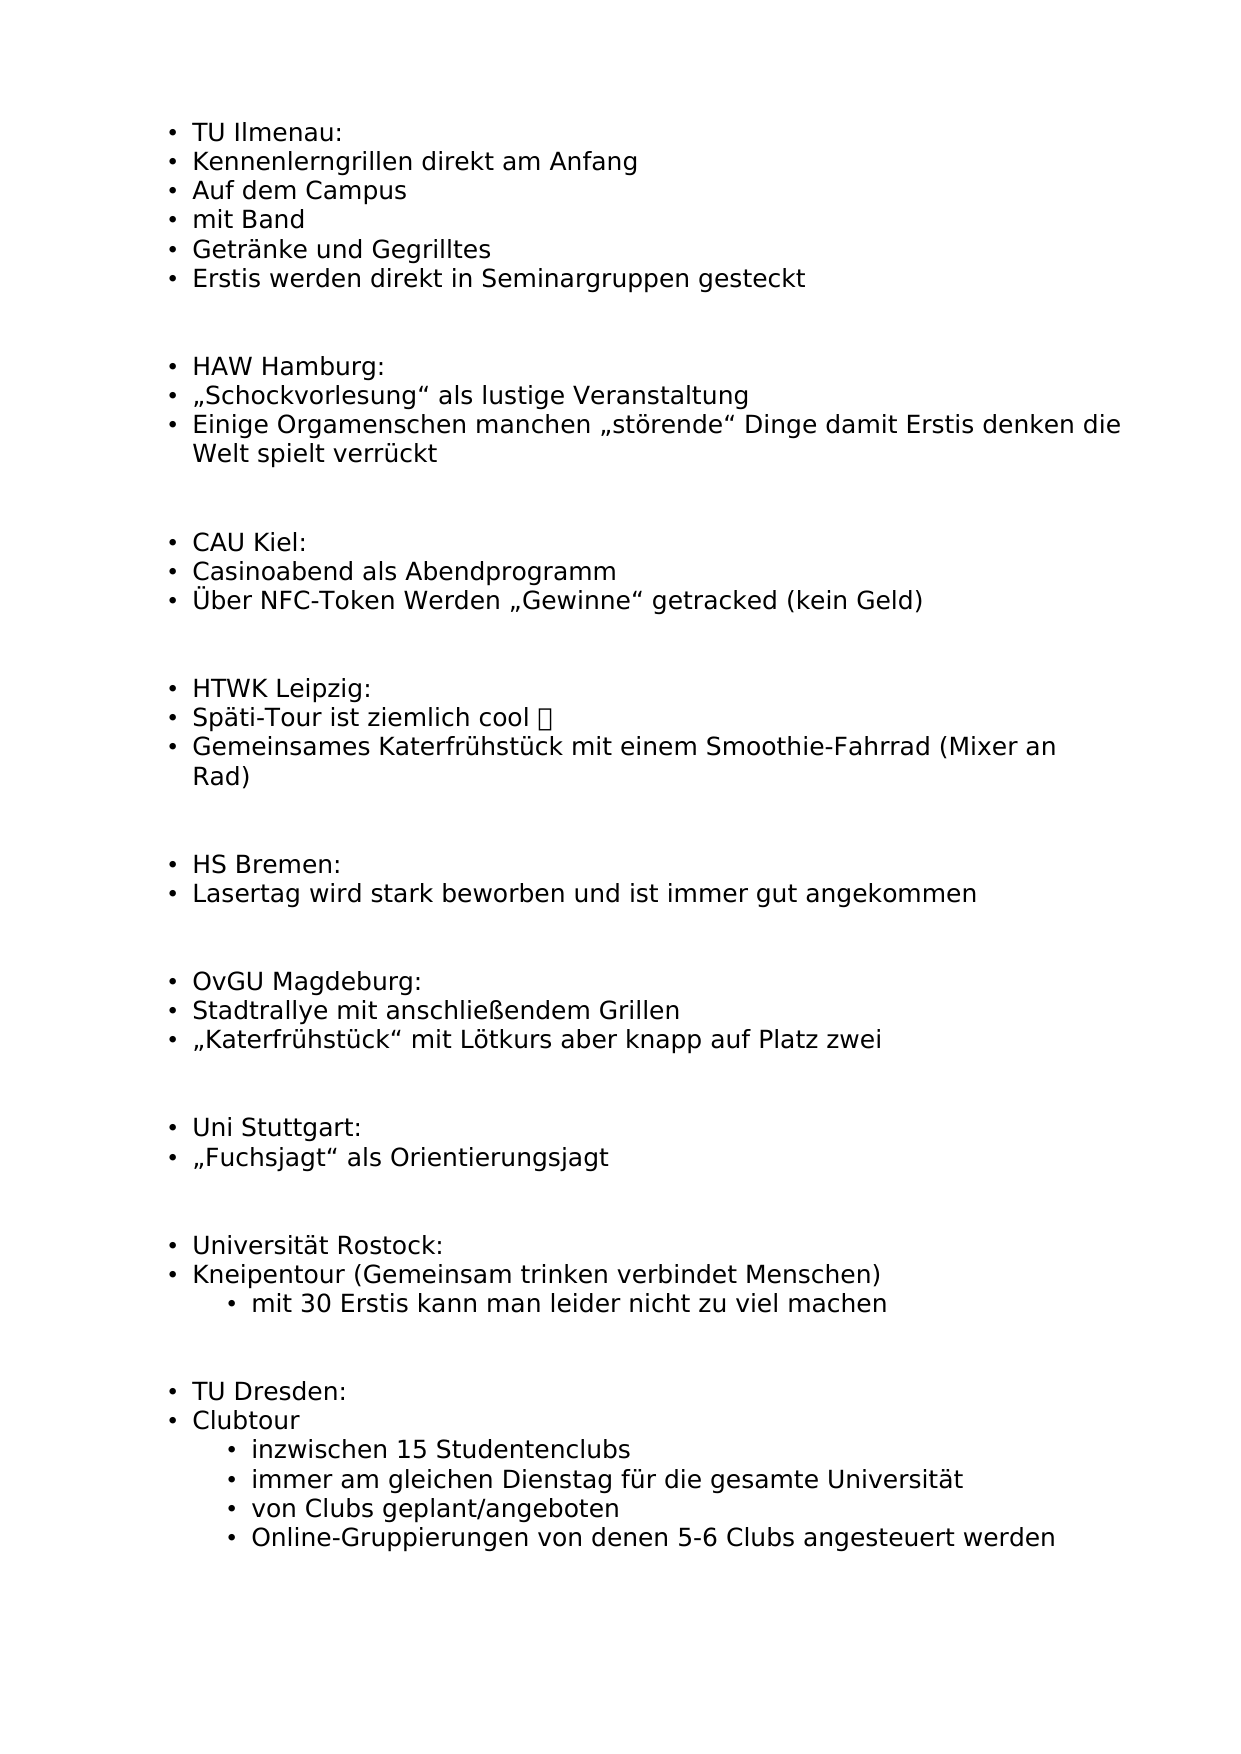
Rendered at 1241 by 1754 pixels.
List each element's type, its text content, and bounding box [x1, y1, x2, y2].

list Erstis werden direkt in Seminargruppen gesteckt [177, 264, 1122, 293]
list mit Band [177, 206, 1122, 235]
list Uni Stuttgart: [177, 1113, 1122, 1143]
list HAW Hamburg: [177, 352, 1122, 381]
list Gemeinsames Katerfrühstück mit einem Smoothie-Fahrrad (Mixer an Rad) [177, 732, 1122, 791]
list Über NFC-Token Werden „Gewinne“ getracked (kein Geld) [177, 586, 1122, 615]
list Getränke und Gegrilltes [177, 235, 1122, 264]
list immer am gleichen Dienstag für die gesamte Universität [236, 1465, 1122, 1494]
list HS Bremen: [177, 850, 1122, 879]
list HTWK Leipzig: [177, 674, 1122, 703]
list inzwischen 15 Studentenclubs [236, 1436, 1122, 1465]
list mit 30 Erstis kann man leider nicht zu viel machen [236, 1289, 1122, 1318]
list OvGU Magdeburg: [177, 967, 1122, 996]
list CAU Kiel: [177, 528, 1122, 557]
list Späti-Tour ist ziemlich cool 🫠 [177, 703, 1122, 732]
list „Schockvorlesung“ als lustige Veranstaltung [177, 381, 1122, 410]
list Kennenlerngrillen direkt am Anfang [177, 147, 1122, 176]
list Auf dem Campus [177, 176, 1122, 206]
list Kneipentour (Gemeinsam trinken verbindet Menschen) [177, 1260, 1122, 1289]
list „Katerfrühstück“ mit Lötkurs aber knapp auf Platz zwei [177, 1025, 1122, 1054]
list TU Dresden: [177, 1377, 1122, 1406]
list TU Ilmenau: [177, 118, 1122, 147]
list „Fuchsjagt“ als Orientierungsjagt [177, 1143, 1122, 1172]
list Einige Orgamenschen manchen „störende“ Dinge damit Erstis denken die Welt spielt verrückt [177, 410, 1122, 469]
list Stadtrallye mit anschließendem Grillen [177, 996, 1122, 1025]
list von Clubs geplant/angeboten [236, 1494, 1122, 1523]
list Clubtour [177, 1406, 1122, 1436]
list Universität Rostock: [177, 1231, 1122, 1260]
list Online-Gruppierungen von denen 5-6 Clubs angesteuert werden [236, 1523, 1122, 1552]
list Casinoabend als Abendprogramm [177, 557, 1122, 586]
list Lasertag wird stark beworben und ist immer gut angekommen [177, 879, 1122, 908]
